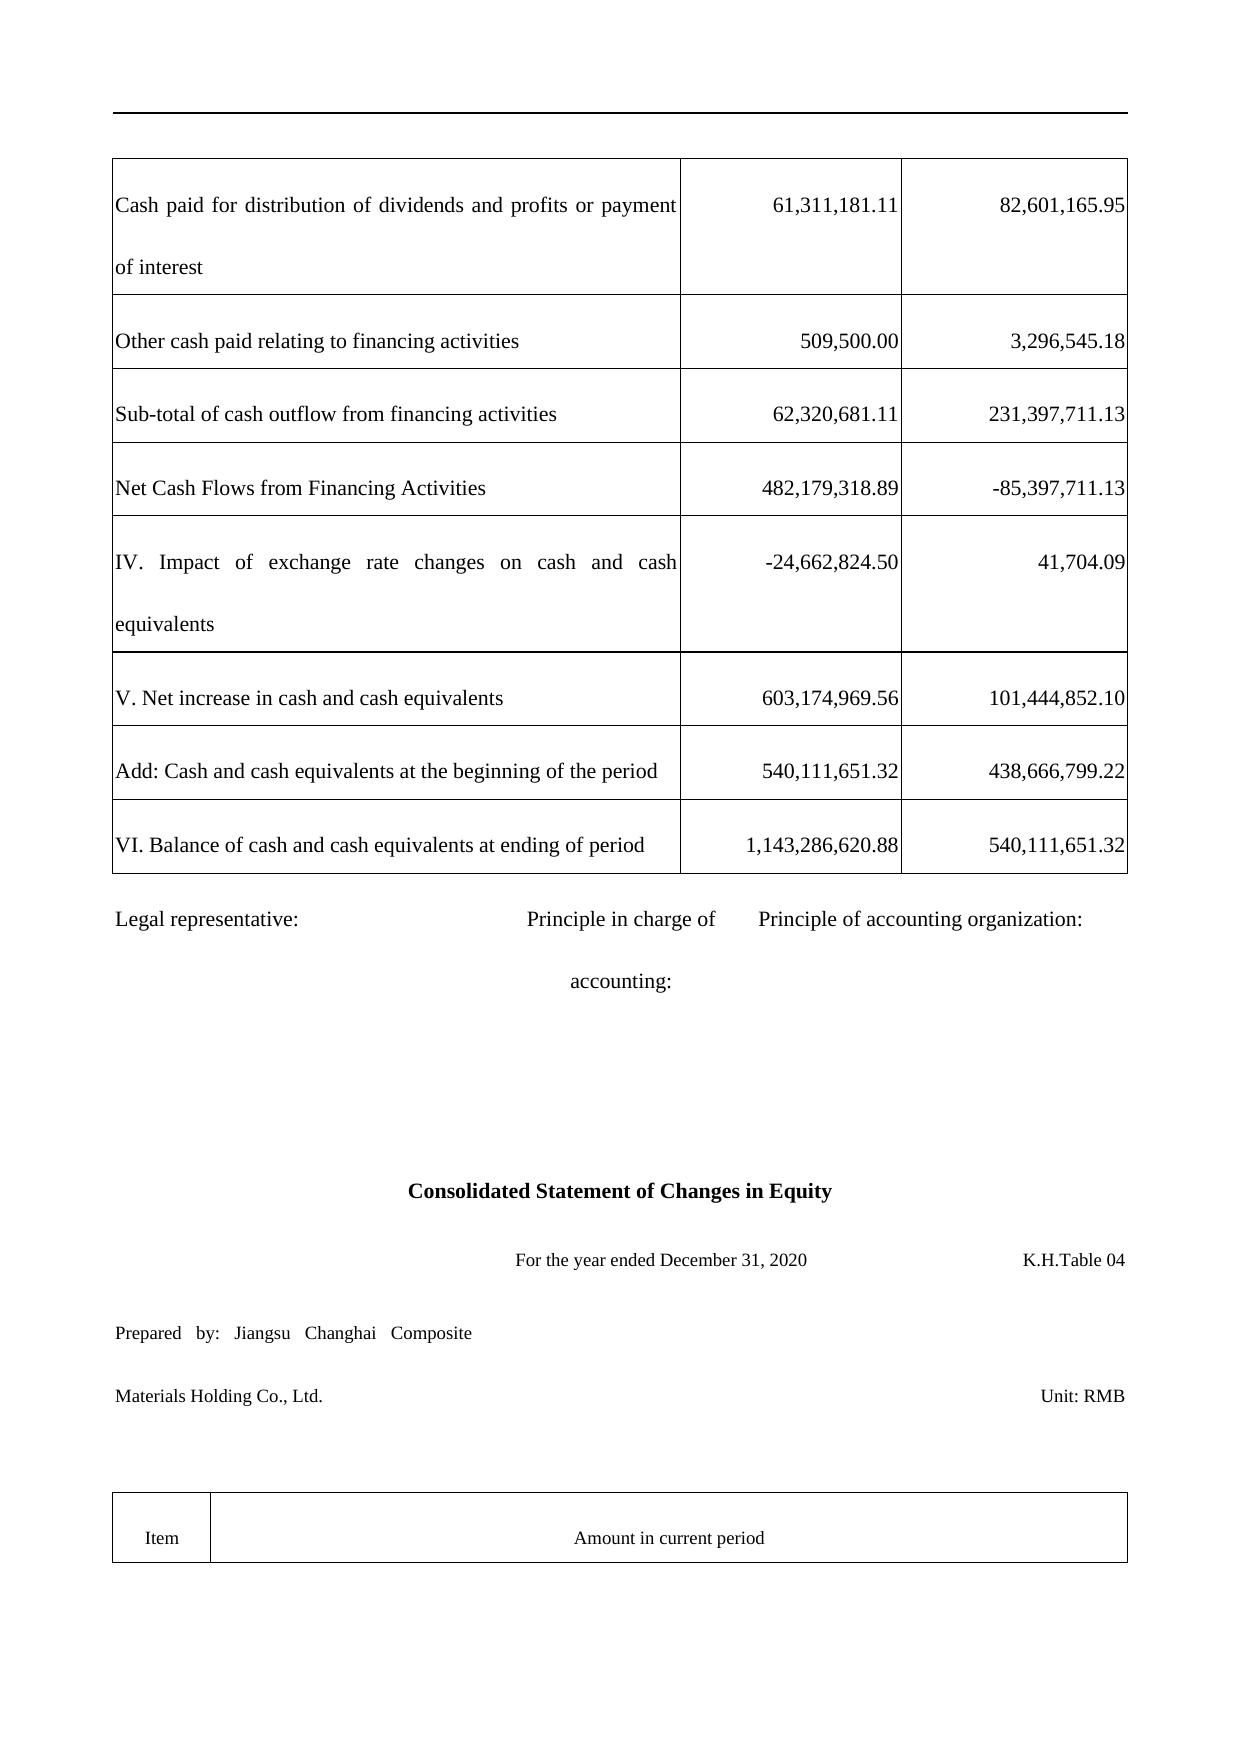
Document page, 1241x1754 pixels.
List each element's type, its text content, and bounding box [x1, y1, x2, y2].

table_cell 231,397,711.13 [902, 369, 1127, 442]
table_cell Add: Cash and cash equivalents at the beginning of the period [113, 726, 680, 799]
table_cell IV. Impact of exchange rate changes on cash and cash equivalents [113, 516, 680, 651]
table_header Item [113, 1493, 210, 1562]
table_cell Unit: RMB [847, 1288, 1128, 1423]
table_cell Cash paid for distribution of dividends and profits or payment of interest [113, 159, 680, 294]
table_cell 41,704.09 [902, 516, 1127, 651]
table_cell 3,296,545.18 [902, 295, 1127, 368]
table_cell VI. Balance of cash and cash equivalents at ending of period [113, 800, 680, 872]
table_cell 101,444,852.10 [902, 653, 1127, 725]
table_cell 438,666,799.22 [902, 726, 1127, 799]
table_header [113, 1215, 475, 1288]
table_cell Principle of accounting organization: [756, 874, 1128, 1008]
table_cell Prepared by: Jiangsu Changhai Composite Materials Holding Co., Ltd. [113, 1288, 475, 1423]
table_cell -24,662,824.50 [681, 516, 901, 651]
table_cell Legal representative: [113, 874, 487, 1008]
table_cell 603,174,969.56 [681, 653, 901, 725]
table_cell 509,500.00 [681, 295, 901, 368]
table_header Amount in current period [211, 1493, 1127, 1562]
table_cell 540,111,651.32 [681, 726, 901, 799]
table_cell Other cash paid relating to financing activities [113, 295, 680, 368]
table_cell [475, 1288, 847, 1423]
table_cell -85,397,711.13 [902, 443, 1127, 515]
table_cell 1,143,286,620.88 [681, 800, 901, 872]
table_cell Principle in charge of accounting: [487, 874, 756, 1008]
table_cell Sub-total of cash outflow from financing activities [113, 369, 680, 442]
table_header For the year ended December 31, 2020 [475, 1215, 847, 1288]
table_cell 82,601,165.95 [902, 159, 1127, 294]
text Consolidated Statement of Changes in Equity [115, 1149, 1125, 1212]
table_cell 61,311,181.11 [681, 159, 901, 294]
table_cell 62,320,681.11 [681, 369, 901, 442]
table_cell V. Net increase in cash and cash equivalents [113, 653, 680, 725]
table_header K.H.Table 04 [847, 1215, 1128, 1288]
table_cell 540,111,651.32 [902, 800, 1127, 872]
table_cell Net Cash Flows from Financing Activities [113, 443, 680, 515]
table_cell 482,179,318.89 [681, 443, 901, 515]
